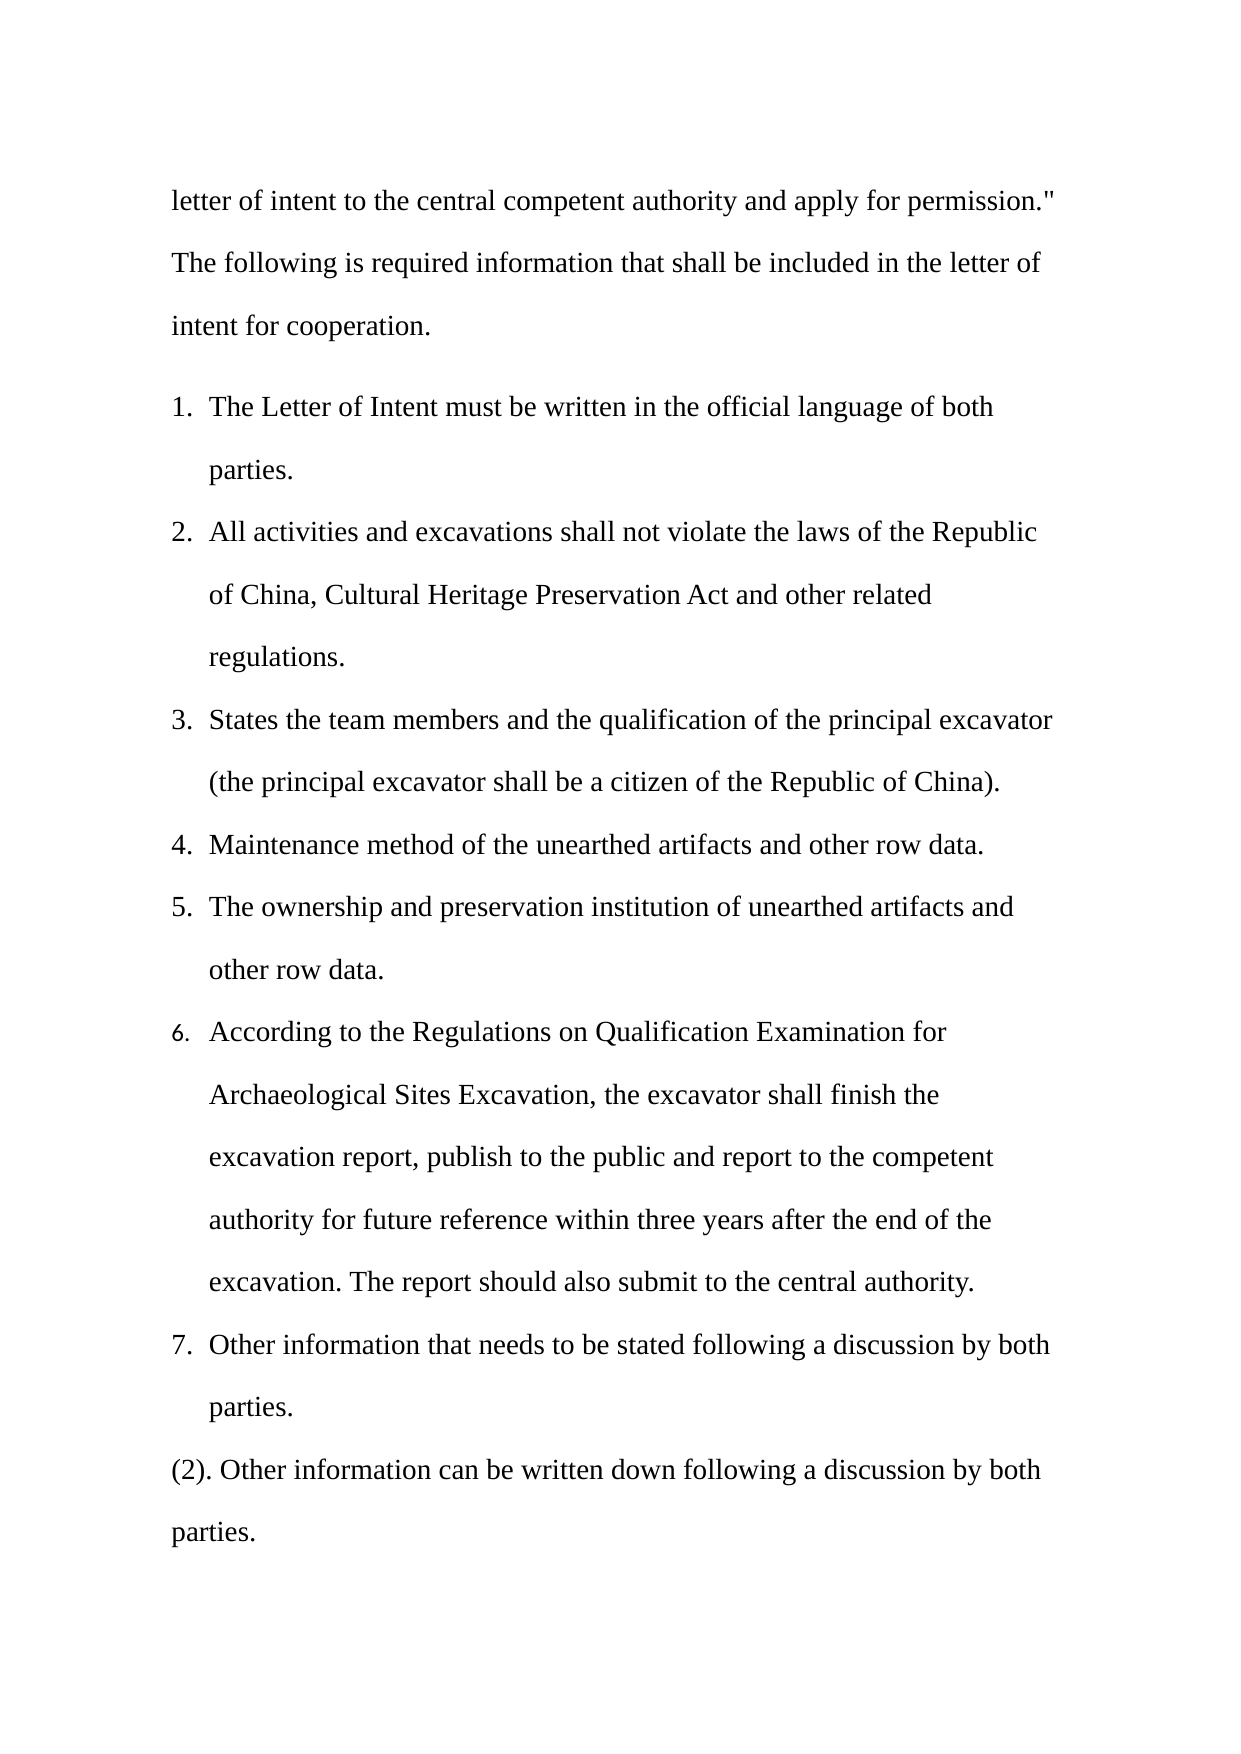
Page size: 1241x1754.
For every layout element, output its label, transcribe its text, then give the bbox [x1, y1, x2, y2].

list The ownership and preservation institution of unearthed artifacts and other row data. [171, 864, 1069, 989]
text letter of intent to the central competent authority and apply for permission." The following is required information that shall be included in the letter of intent for cooperation. [171, 158, 1069, 346]
list Other information that needs to be stated following a discussion by both parties. [171, 1302, 1069, 1427]
list All activities and excavations shall not violate the laws of the Republic of China, Cultural Heritage Preservation Act and other related regulations. [171, 489, 1069, 677]
list States the team members and the qualification of the principal excavator (the principal excavator shall be a citizen of the Republic of China). [171, 677, 1069, 802]
list Maintenance method of the unearthed artifacts and other row data. [171, 802, 1069, 864]
list The Letter of Intent must be written in the official language of both parties. [171, 364, 1069, 489]
list According to the Regulations on Qualification Examination for Archaeological Sites Excavation, the excavator shall finish the excavation report, publish to the public and report to the competent authority for future reference within three years after the end of the excavation. The report should also submit to the central authority. [171, 989, 1069, 1302]
text (2). Other information can be written down following a discussion by both parties. [171, 1427, 1069, 1552]
